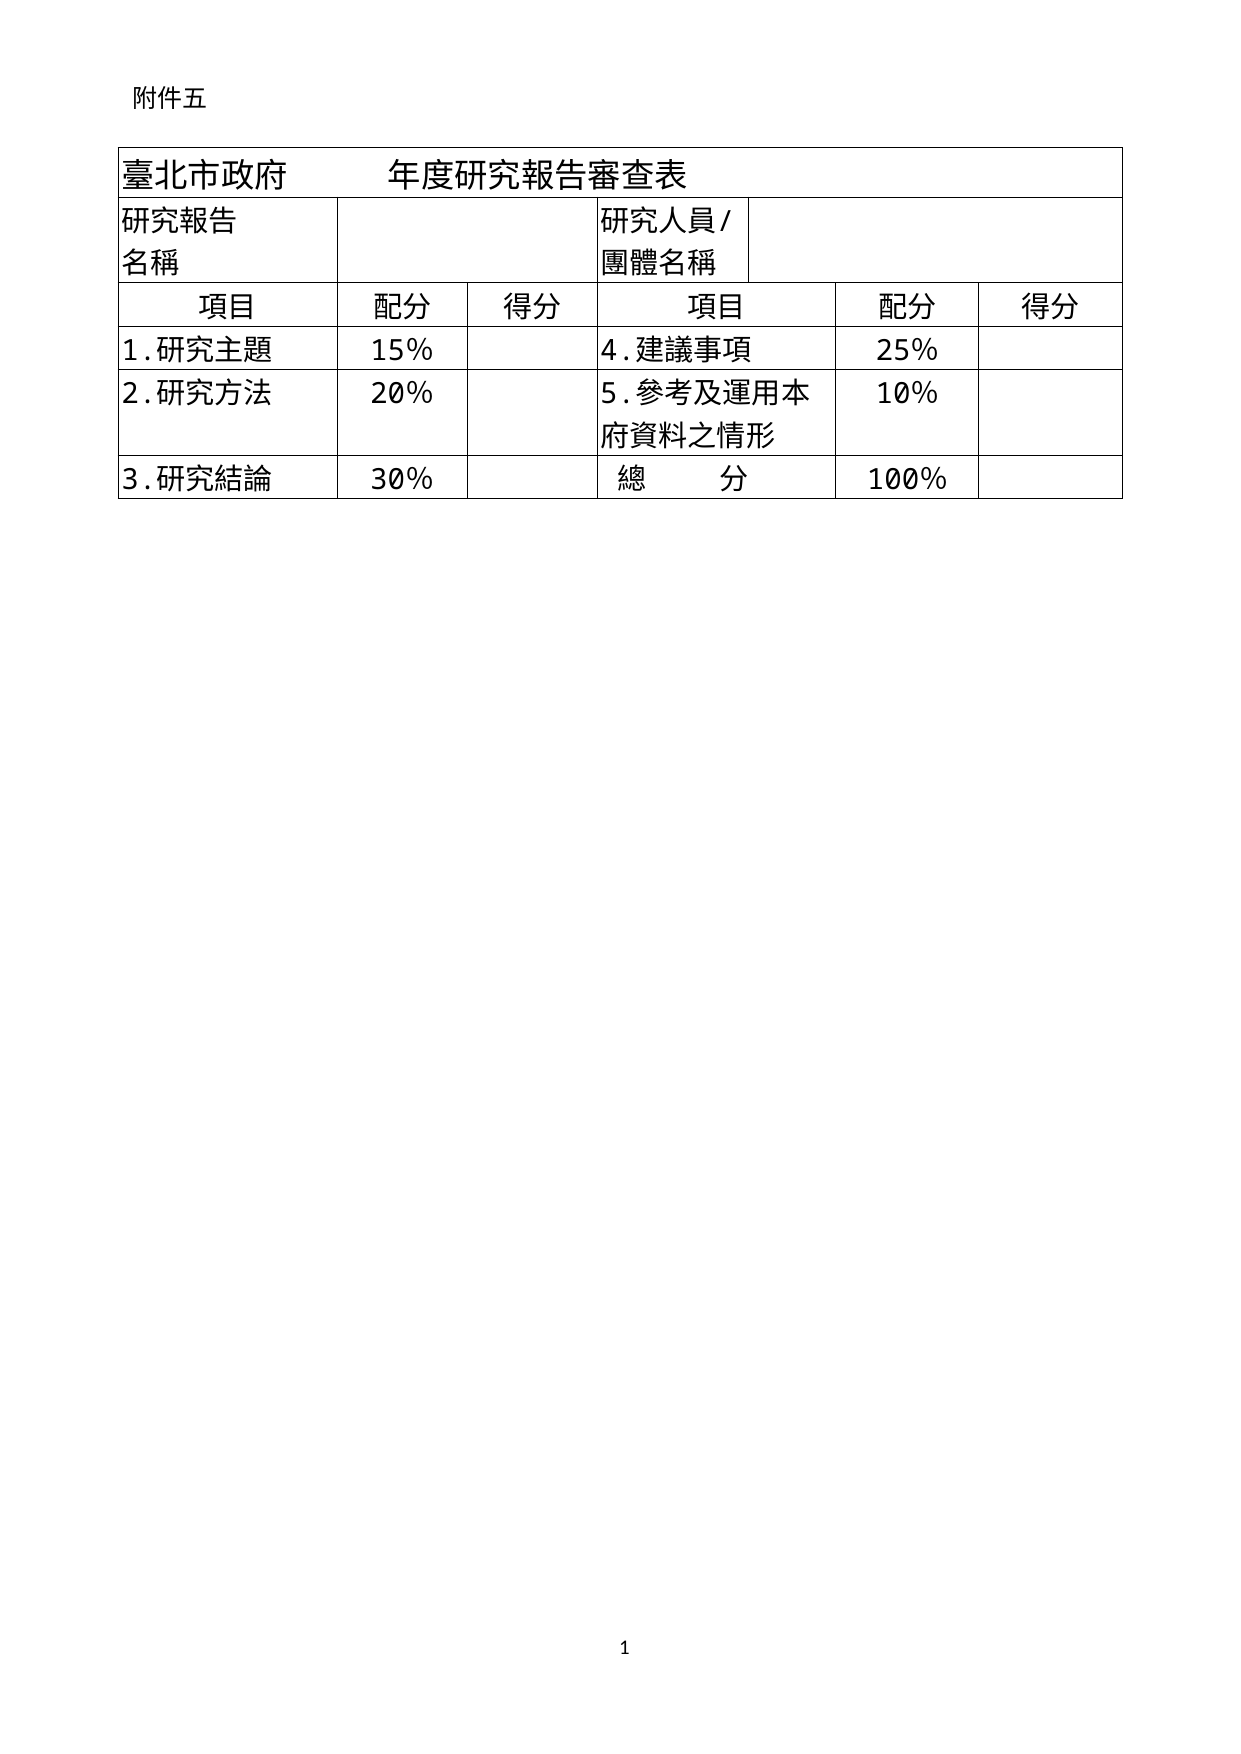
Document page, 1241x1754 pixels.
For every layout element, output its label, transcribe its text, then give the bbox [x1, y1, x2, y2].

table_cell 2.研究方法 [119, 370, 337, 455]
table_header 臺北市政府 年度研究報告審查表 [119, 148, 1122, 197]
table_cell 25％ [836, 327, 978, 369]
table_cell 10％ [836, 370, 978, 455]
table_cell 100％ [836, 456, 978, 498]
table_cell 得分 [468, 283, 597, 326]
table_cell 項目 [119, 283, 337, 326]
table_cell 3.研究結論 [119, 456, 337, 498]
table_cell 1.研究主題 [119, 327, 337, 369]
table_cell 研究報告 名稱 [119, 198, 337, 282]
table_cell 20％ [338, 370, 467, 455]
table_cell 項目 [598, 283, 835, 326]
table_cell 5.參考及運用本府資料之情形 [598, 370, 835, 455]
table_cell [979, 327, 1122, 369]
table_cell [468, 370, 597, 455]
table_cell [468, 327, 597, 369]
table_cell [338, 198, 597, 282]
table_cell 4.建議事項 [598, 327, 835, 369]
table_cell [749, 198, 1122, 282]
table_cell [979, 370, 1122, 455]
table_cell 得分 [979, 283, 1122, 326]
table_cell 配分 [836, 283, 978, 326]
table_cell 研究人員/ 團體名稱 [598, 198, 748, 282]
table_header 臺北市政府 年度研究報告審查表 [124, 70, 280, 133]
table_cell [468, 456, 597, 498]
table_cell 總 分 [598, 456, 835, 498]
table_cell 配分 [338, 283, 467, 326]
table_cell 15％ [338, 327, 467, 369]
table_cell 30％ [338, 456, 467, 498]
table_cell [979, 456, 1122, 498]
